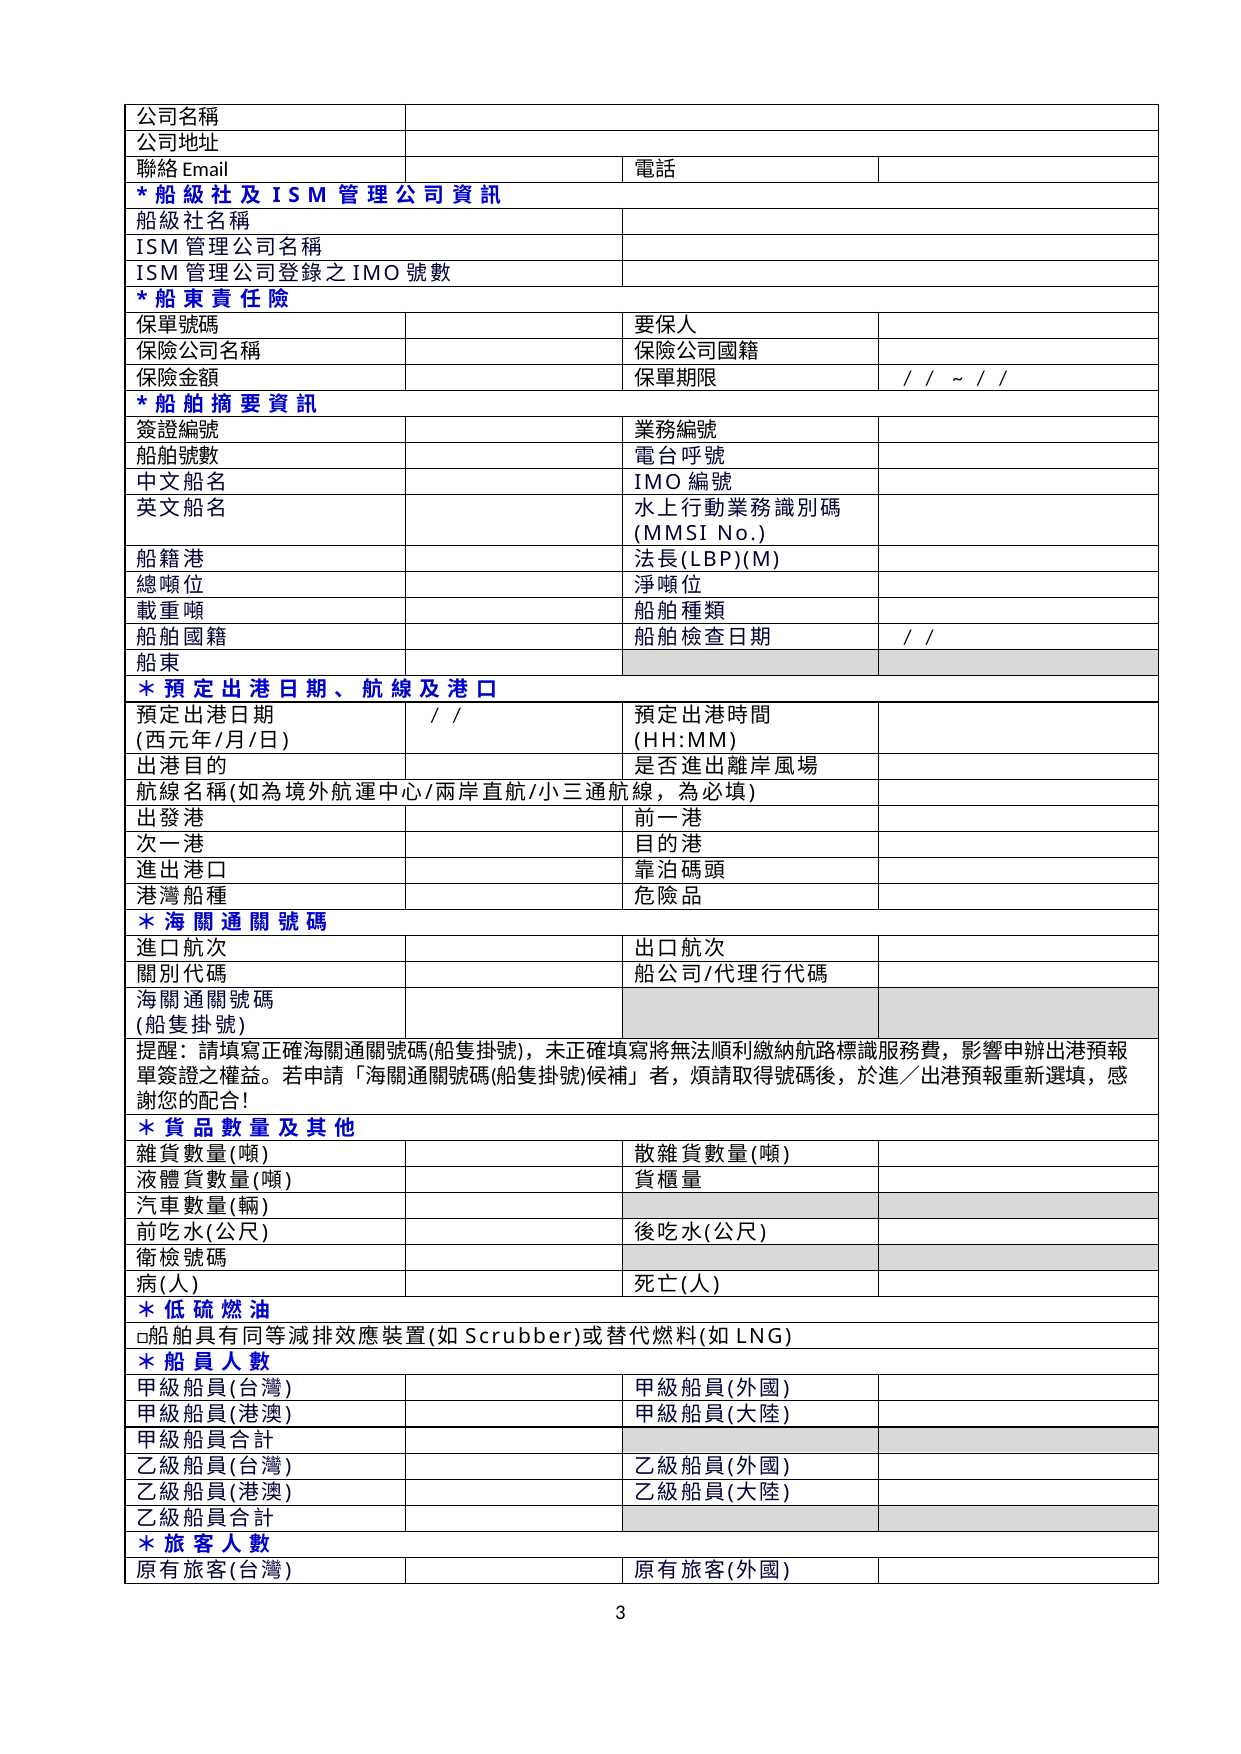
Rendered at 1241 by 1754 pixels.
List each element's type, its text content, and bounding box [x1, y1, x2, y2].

table_cell 汽車數量(輛) [126, 1193, 405, 1218]
table_cell 乙級船員合計 [126, 1506, 405, 1531]
table_cell [879, 572, 1158, 597]
table_cell 關別代碼 [126, 962, 405, 987]
table_cell [879, 1219, 1158, 1244]
table_cell 保險公司名稱 [126, 339, 405, 364]
table_cell [879, 1401, 1158, 1426]
table_cell 船級社名稱 [126, 209, 622, 234]
table_cell 病(人) [126, 1271, 405, 1296]
table_cell 前一港 [623, 806, 878, 831]
table_cell / / ~ / / [879, 365, 1158, 390]
table_cell 原有旅客(台灣) [126, 1558, 405, 1583]
table_cell ＊貨品數量及其他 [126, 1115, 1158, 1140]
table_cell 提醒：請填寫正確海關通關號碼(船隻掛號)，未正確填寫將無法順利繳納航路標識服務費，影響申辦出港預報單簽證之權益。若申請「海關通關號碼(船隻掛號)候補」者，煩請取得號碼後，於進／出港預報重新選填，感謝您的配合！ [126, 1039, 1158, 1114]
table_cell ＊預定出港日期、航線及港口 [126, 676, 1158, 701]
table_cell [879, 1375, 1158, 1400]
table_cell [406, 157, 622, 182]
table_cell [406, 546, 622, 571]
table_cell [879, 469, 1158, 494]
table_cell 船舶號數 [126, 443, 405, 468]
table_cell 次一港 [126, 832, 405, 857]
table_cell [879, 598, 1158, 623]
table_cell [406, 1558, 622, 1583]
table_cell 乙級船員(台灣) [126, 1454, 405, 1478]
table_cell 前吃水(公尺) [126, 1219, 405, 1244]
table_cell [406, 598, 622, 623]
table_cell [406, 105, 1158, 129]
table_cell 要保人 [623, 313, 878, 338]
table_cell 保單期限 [623, 365, 878, 390]
table_cell 甲級船員(台灣) [126, 1375, 405, 1400]
table_cell ＊旅客人數 [126, 1532, 1158, 1557]
table_cell [879, 1193, 1158, 1218]
table_cell [623, 209, 1158, 234]
table_cell [623, 1428, 878, 1452]
table_cell ISM管理公司名稱 [126, 235, 622, 260]
table_cell [406, 443, 622, 468]
table_cell [406, 1401, 622, 1426]
table_cell 聯絡Email [126, 157, 405, 182]
table_cell *船級社及ISM管理公司資訊 [126, 183, 1158, 208]
table_cell 法長(LBP)(M) [623, 546, 878, 571]
table_cell [406, 1167, 622, 1192]
table_cell [406, 1375, 622, 1400]
table_cell ＊船員人數 [126, 1349, 1158, 1374]
table_cell 危險品 [623, 884, 878, 909]
table_cell 出發港 [126, 806, 405, 831]
table_cell [879, 443, 1158, 468]
table_cell 乙級船員(港澳) [126, 1480, 405, 1504]
table_cell [879, 806, 1158, 831]
table_cell 乙級船員(外國) [623, 1454, 878, 1478]
table_cell [406, 572, 622, 597]
table_cell 海關通關號碼 (船隻掛號) [126, 988, 405, 1038]
table_cell 靠泊碼頭 [623, 858, 878, 883]
table_cell 甲級船員合計 [126, 1428, 405, 1452]
table_cell 進出港口 [126, 858, 405, 883]
table_cell [879, 1480, 1158, 1504]
table_cell 乙級船員(大陸) [623, 1480, 878, 1504]
table_cell [623, 650, 878, 675]
table_cell 載重噸 [126, 598, 405, 623]
table_cell / / [406, 703, 622, 752]
table_cell 後吃水(公尺) [623, 1219, 878, 1244]
table_cell [406, 1428, 622, 1452]
table_cell 船舶種類 [623, 598, 878, 623]
table_cell 保單號碼 [126, 313, 405, 338]
table_cell [879, 546, 1158, 571]
table_cell [879, 1245, 1158, 1270]
table_cell / / [879, 624, 1158, 649]
table_cell 貨櫃量 [623, 1167, 878, 1192]
table_cell [406, 1271, 622, 1296]
table_cell 業務編號 [623, 417, 878, 442]
table_cell 總噸位 [126, 572, 405, 597]
table_cell 雜貨數量(噸) [126, 1141, 405, 1166]
table_cell *船東責任險 [126, 287, 1158, 312]
table_cell [879, 1167, 1158, 1192]
table_cell 保險公司國籍 [623, 339, 878, 364]
table_cell 電台呼號 [623, 443, 878, 468]
table_cell [623, 1193, 878, 1218]
table_cell 液體貨數量(噸) [126, 1167, 405, 1192]
table_cell 公司名稱 [126, 105, 405, 129]
table_cell 電話 [623, 157, 878, 182]
table_cell 水上行動業務識別碼(MMSI No.) [623, 495, 878, 545]
table_cell [406, 1245, 622, 1270]
table_cell 簽證編號 [126, 417, 405, 442]
table_cell [879, 988, 1158, 1038]
table_cell [406, 806, 622, 831]
table_cell 出港目的 [126, 754, 405, 778]
table_cell 港灣船種 [126, 884, 405, 909]
table_cell [879, 417, 1158, 442]
table_cell [623, 1506, 878, 1531]
table_cell [406, 988, 622, 1038]
table_cell □船舶具有同等減排效應裝置(如Scrubber)或替代燃料(如LNG) [126, 1323, 1158, 1348]
table_cell [879, 832, 1158, 857]
table_cell [879, 884, 1158, 909]
table_cell [406, 1480, 622, 1504]
table_cell ＊低硫燃油 [126, 1297, 1158, 1322]
table_cell 航線名稱(如為境外航運中心/兩岸直航/小三通航線，為必填) [126, 780, 878, 804]
table_cell [879, 780, 1158, 804]
table_cell [879, 1506, 1158, 1531]
table_cell [623, 988, 878, 1038]
table_cell [406, 884, 622, 909]
table_cell [406, 832, 622, 857]
table_cell 船籍港 [126, 546, 405, 571]
table_cell [406, 754, 622, 778]
table_cell 出口航次 [623, 936, 878, 961]
table_cell [879, 339, 1158, 364]
table_cell 預定出港日期 (西元年/月/日) [126, 703, 405, 752]
table_cell [879, 754, 1158, 778]
table_cell 船東 [126, 650, 405, 675]
table_cell [406, 495, 622, 545]
table_cell [406, 1219, 622, 1244]
table_cell [879, 1558, 1158, 1583]
table_cell 是否進出離岸風場 [623, 754, 878, 778]
table_cell [879, 650, 1158, 675]
table_cell [406, 936, 622, 961]
table_cell 死亡(人) [623, 1271, 878, 1296]
table_cell [406, 131, 1158, 156]
table_cell 進口航次 [126, 936, 405, 961]
table_cell [879, 313, 1158, 338]
table_cell 預定出港時間(HH:MM) [623, 703, 878, 752]
table_cell [623, 235, 1158, 260]
table_cell [879, 1271, 1158, 1296]
table_cell 船舶國籍 [126, 624, 405, 649]
table_cell [879, 495, 1158, 545]
table_cell [406, 469, 622, 494]
table_cell 散雜貨數量(噸) [623, 1141, 878, 1166]
table_cell 甲級船員(港澳) [126, 1401, 405, 1426]
table_cell [879, 703, 1158, 752]
table_cell 淨噸位 [623, 572, 878, 597]
table_cell [879, 962, 1158, 987]
table_cell [623, 1245, 878, 1270]
table_cell [406, 1454, 622, 1478]
table_cell [406, 1193, 622, 1218]
table_cell [406, 365, 622, 390]
table_cell [406, 962, 622, 987]
table_cell [406, 339, 622, 364]
table_cell *船舶摘要資訊 [126, 391, 1158, 416]
table_cell [406, 858, 622, 883]
table_cell [406, 1141, 622, 1166]
table_cell 甲級船員(外國) [623, 1375, 878, 1400]
table_cell [623, 261, 1158, 286]
table_cell [879, 858, 1158, 883]
table_cell 英文船名 [126, 495, 405, 545]
table_cell 中文船名 [126, 469, 405, 494]
table_cell [406, 417, 622, 442]
table_cell 衛檢號碼 [126, 1245, 405, 1270]
table_cell [406, 650, 622, 675]
table_cell [406, 1506, 622, 1531]
table_cell 船舶檢查日期 [623, 624, 878, 649]
table_cell IMO編號 [623, 469, 878, 494]
table_cell 目的港 [623, 832, 878, 857]
table_cell [879, 157, 1158, 182]
table_cell ＊海關通關號碼 [126, 910, 1158, 935]
table_cell [406, 313, 622, 338]
table_cell [879, 1428, 1158, 1452]
table_cell [406, 624, 622, 649]
table_cell 甲級船員(大陸) [623, 1401, 878, 1426]
table_cell 公司地址 [126, 131, 405, 156]
table_cell [879, 936, 1158, 961]
table_cell 保險金額 [126, 365, 405, 390]
table_cell 船公司/代理行代碼 [623, 962, 878, 987]
table_cell 原有旅客(外國) [623, 1558, 878, 1583]
table_cell [879, 1141, 1158, 1166]
table_cell ISM管理公司登錄之IMO號數 [126, 261, 622, 286]
table_cell [879, 1454, 1158, 1478]
